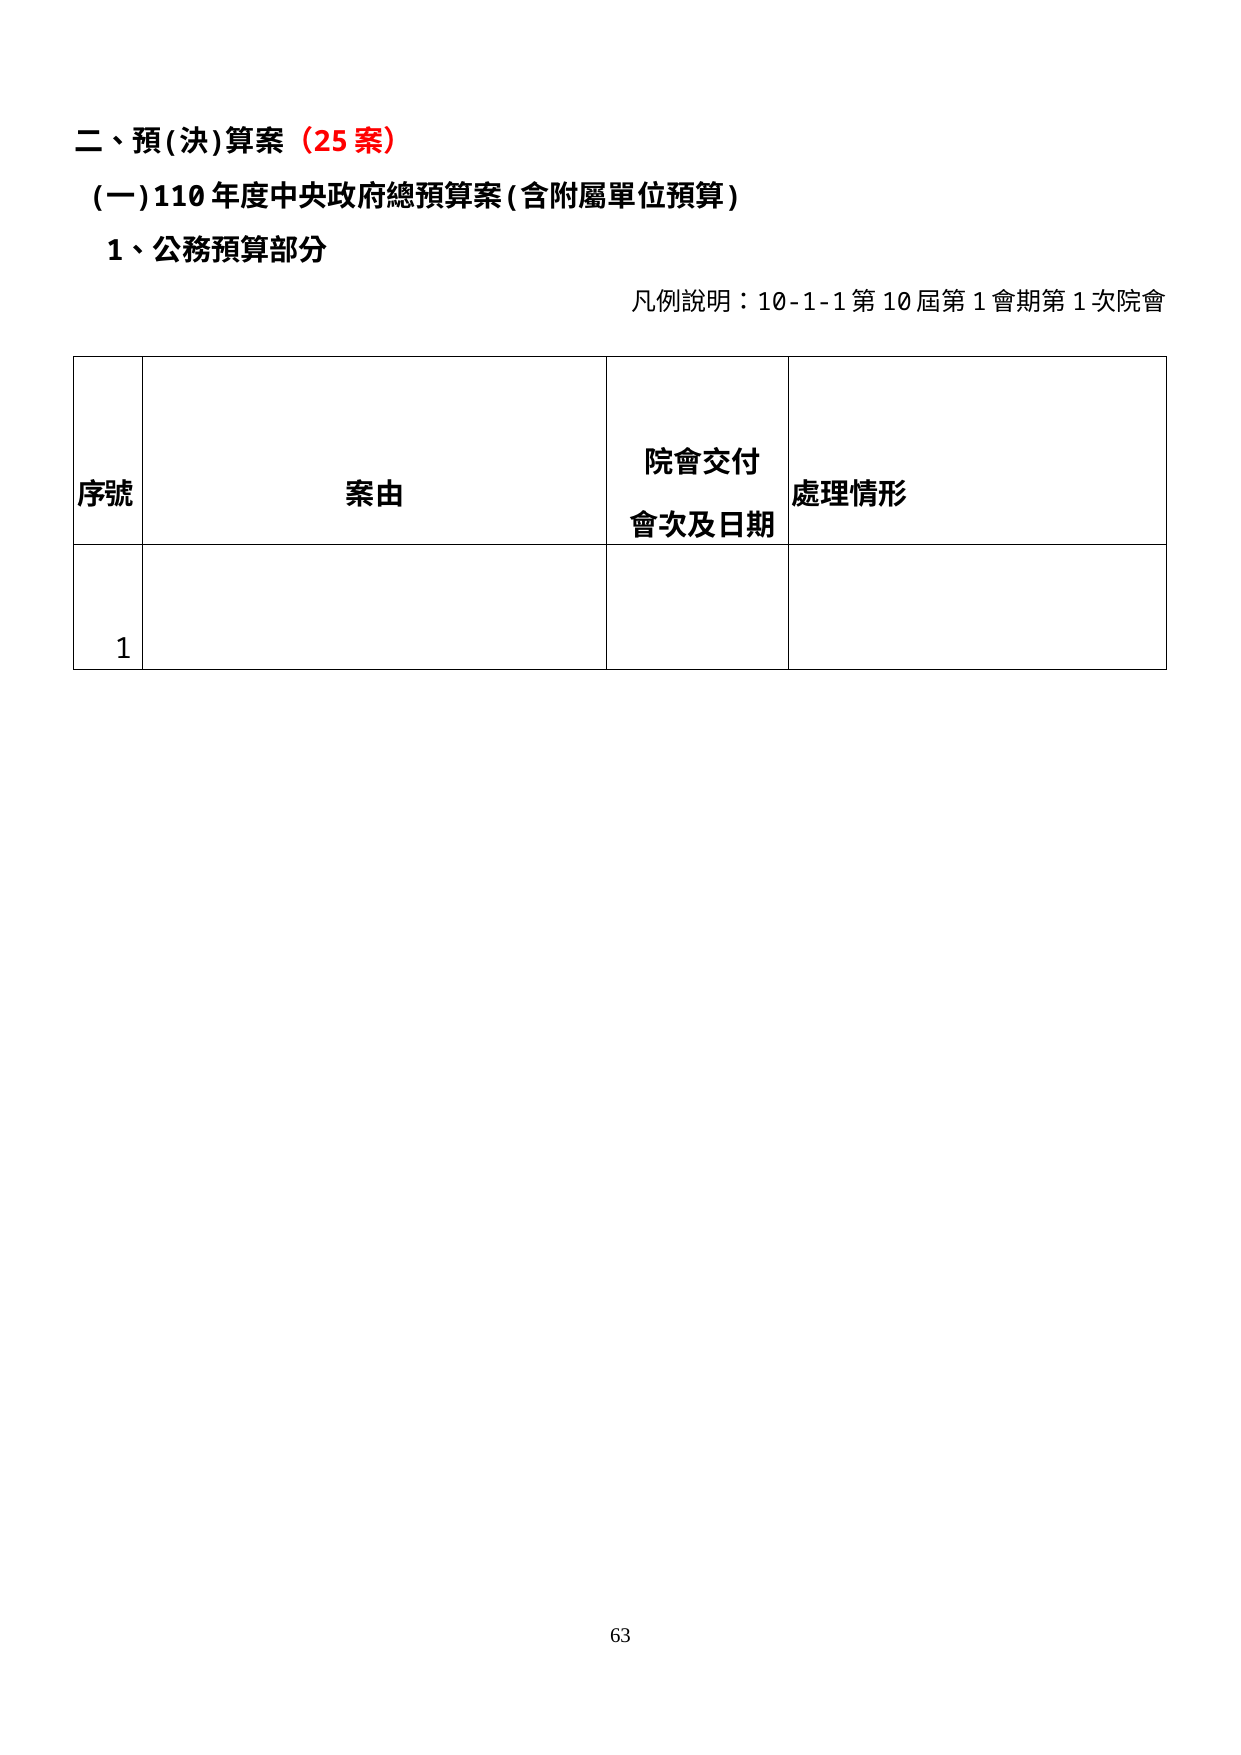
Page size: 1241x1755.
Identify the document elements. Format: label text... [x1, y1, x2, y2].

table_header 處理情形 [789, 357, 1166, 543]
table_cell [607, 545, 788, 668]
text 凡例說明：10-1-1第10屆第1會期第1次院會 [74, 281, 1166, 317]
table_cell [789, 545, 1166, 668]
table_header 案由 [143, 357, 606, 543]
table_cell [74, 545, 142, 668]
text 1、公務預算部分 [74, 227, 1166, 268]
table_cell [143, 545, 606, 668]
text (一)110年度中央政府總預算案(含附屬單位預算) [74, 173, 1166, 214]
text 二、預(決)算案（25案） [74, 118, 1166, 160]
table_header 院會交付 會次及日期 [607, 357, 788, 543]
table_header 序號 [74, 357, 142, 543]
